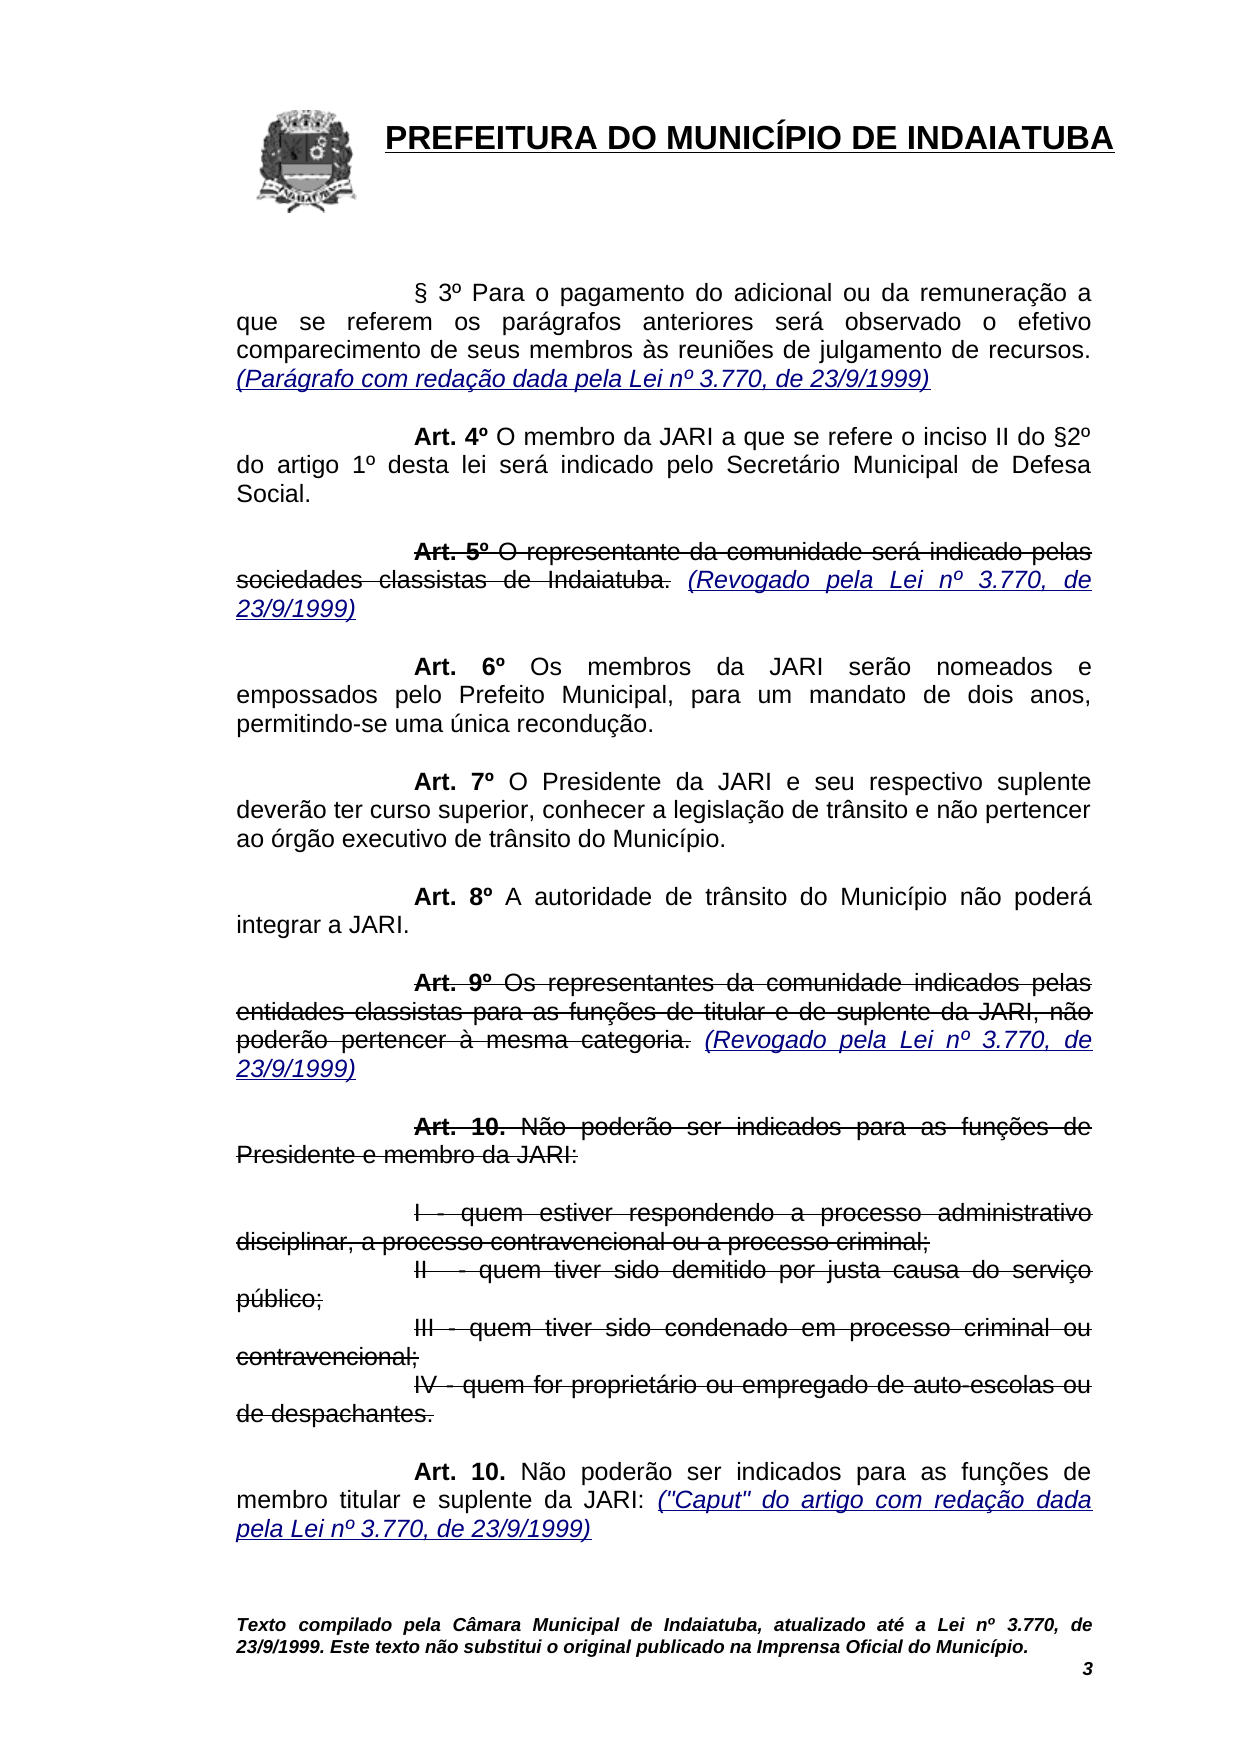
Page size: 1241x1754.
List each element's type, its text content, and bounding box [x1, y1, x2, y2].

text Art. 6º Os membros da JARI serão nomeados e empossados pelo Prefeito Municipal, para um mandato de dois anos, permitindo-se uma única recondução. [236, 652, 1092, 738]
text Art. 9º Os representantes da comunidade indicados pelas entidades classistas para as funções de titular e de suplente da JARI, não poderão pertencer à mesma categoria. (Revogado pela Lei nº 3.770, de 23/9/1999) [236, 1014, 1092, 1083]
text Art. 4º O membro da JARI a que se refere o inciso II do §2º do artigo 1º desta lei será indicado pelo Secretário Municipal de Defesa Social. [236, 422, 1092, 508]
text II - quem tiver sido demitido por justa causa do serviço público; [236, 1255, 1092, 1313]
text III - quem tiver sido condenado em processo criminal ou contravencional; [236, 1313, 1092, 1370]
text Art. 5º O representante da comunidade será indicado pelas sociedades classistas de Indaiatuba. (Revogado pela Lei nº 3.770, de 23/9/1999) [236, 537, 1092, 623]
text Art. 10. Não poderão ser indicados para as funções de Presidente e membro da JARI: [236, 1112, 1092, 1169]
text Art. 10. Não poderão ser indicados para as funções de membro titular e suplente da JARI: ("Caput" do artigo com redação dada pela Lei nº 3.770, de 23/9/1999) [236, 1457, 1092, 1543]
text I - quem estiver respondendo a processo administrativo disciplinar, a processo contravencional ou a processo criminal; [236, 1198, 1092, 1255]
text Art. 7º O Presidente da JARI e seu respectivo suplente deverão ter curso superior, conhecer a legislação de trânsito e não pertencer ao órgão executivo de trânsito do Município. [236, 767, 1092, 853]
text Art. 9º Os representantes da comunidade indicados pelas entidades classistas para as funções de titular e de suplente da JARI, não poderão pertencer à mesma categoria. (Revogado pela Lei nº 3.770, de 23/9/1999) [236, 968, 1092, 1012]
text § 3º Para o pagamento do adicional ou da remuneração a que se referem os parágrafos anteriores será observado o efetivo comparecimento de seus membros às reuniões de julgamento de recursos. (Parágrafo com redação dada pela Lei nº 3.770, de 23/9/1999) [236, 278, 1092, 393]
text IV - quem for proprietário ou empregado de auto-escolas ou de despachantes. [236, 1370, 1092, 1428]
text Art. 8º A autoridade de trânsito do Município não poderá integrar a JARI. [236, 882, 1092, 939]
